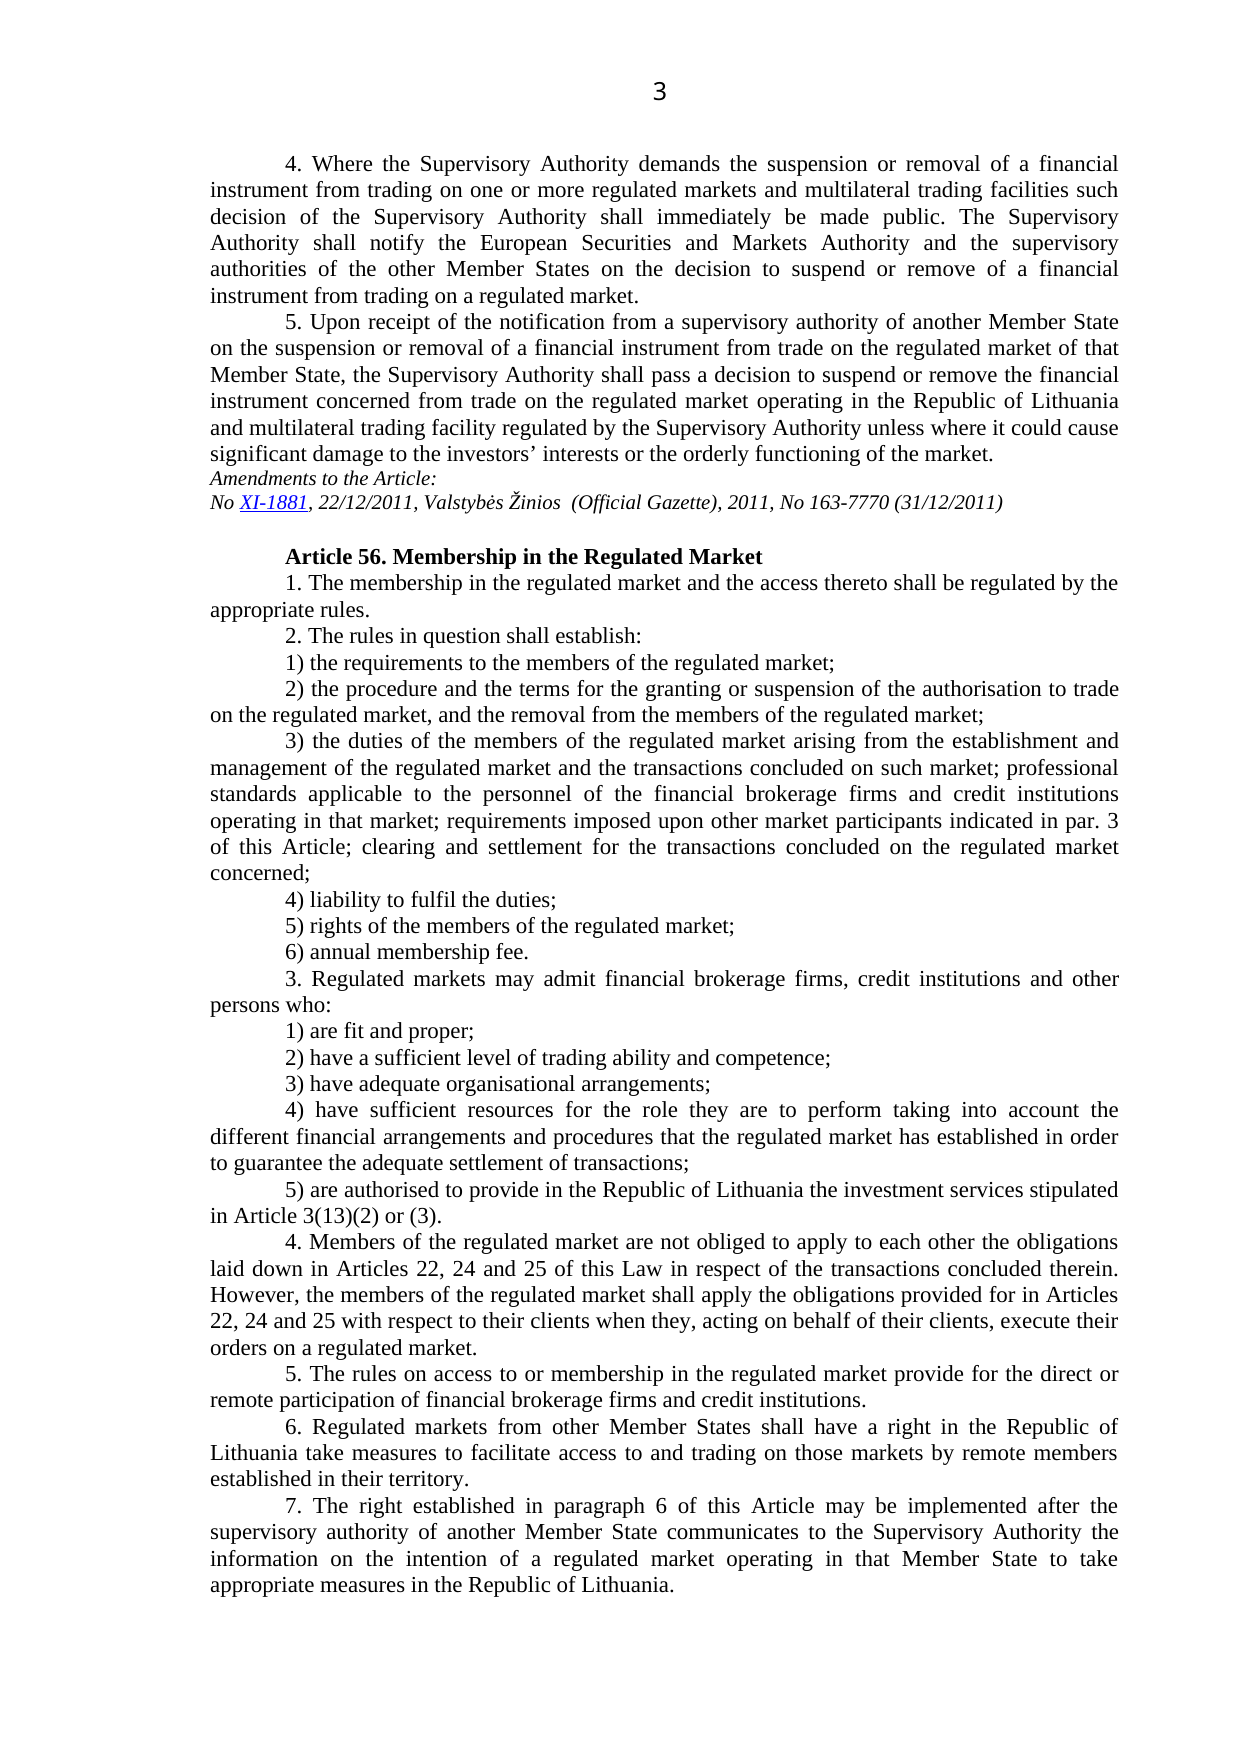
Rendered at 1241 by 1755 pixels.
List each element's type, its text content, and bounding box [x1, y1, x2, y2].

text 4) liability to fulfil the duties; [210, 886, 1120, 912]
text 2. The rules in question shall establish: [210, 622, 1120, 648]
text 4. Where the Supervisory Authority demands the suspension or removal of a financial instrument from trading on one or more regulated markets and multilateral trading facilities such decision of the Supervisory Authority shall immediately be made public. The Supervisory Authority shall notify the European Securities and Markets Authority and the supervisory authorities of the other Member States on the decision to suspend or remove of a financial instrument from trading on a regulated market. [210, 150, 1120, 308]
text 4) have sufficient resources for the role they are to perform taking into account the different financial arrangements and procedures that the regulated market has established in order to guarantee the adequate settlement of transactions; [210, 1097, 1120, 1176]
text Article 56. Membership in the Regulated Market [210, 543, 1120, 569]
text 1) the requirements to the members of the regulated market; [210, 648, 1120, 675]
text 5. Upon receipt of the notification from a supervisory authority of another Member State on the suspension or removal of a financial instrument from trade on the regulated market of that Member State, the Supervisory Authority shall pass a decision to suspend or remove the financial instrument concerned from trade on the regulated market operating in the Republic of Lithuania and multilateral trading facility regulated by the Supervisory Authority unless where it could cause significant damage to the investors’ interests or the orderly functioning of the market. [210, 308, 1120, 466]
text 1. The membership in the regulated market and the access thereto shall be regulated by the appropriate rules. [210, 569, 1120, 622]
text 3. Regulated markets may admit financial brokerage firms, credit institutions and other persons who: [210, 965, 1120, 1017]
text 6) annual membership fee. [210, 938, 1120, 965]
text 2) have a sufficient level of trading ability and competence; [210, 1044, 1120, 1070]
text 3) have adequate organisational arrangements; [210, 1070, 1120, 1097]
text 5) are authorised to provide in the Republic of Lithuania the investment services stipulated in Article 3(13)(2) or (3). [210, 1176, 1120, 1228]
text 2) the procedure and the terms for the granting or suspension of the authorisation to trade on the regulated market, and the removal from the members of the regulated market; [210, 675, 1120, 728]
text 7. The right established in paragraph 6 of this Article may be implemented after the supervisory authority of another Member State communicates to the Supervisory Authority the information on the intention of a regulated market operating in that Member State to take appropriate measures in the Republic of Lithuania. [210, 1492, 1120, 1597]
text 5) rights of the members of the regulated market; [210, 912, 1120, 938]
text Amendments to the Article: [210, 466, 1120, 490]
text 1) are fit and proper; [210, 1017, 1120, 1044]
text 4. Members of the regulated market are not obliged to apply to each other the obligations laid down in Articles 22, 24 and 25 of this Law in respect of the transactions concluded therein. However, the members of the regulated market shall apply the obligations provided for in Articles 22, 24 and 25 with respect to their clients when they, acting on behalf of their clients, execute their orders on a regulated market. [210, 1228, 1120, 1360]
text 3) the duties of the members of the regulated market arising from the establishment and management of the regulated market and the transactions concluded on such market; professional standards applicable to the personnel of the financial brokerage firms and credit institutions operating in that market; requirements imposed upon other market participants indicated in par. 3 of this Article; clearing and settlement for the transactions concluded on the regulated market concerned; [210, 728, 1120, 886]
text 6. Regulated markets from other Member States shall have a right in the Republic of Lithuania take measures to facilitate access to and trading on those markets by remote members established in their territory. [210, 1413, 1120, 1492]
text 5. The rules on access to or membership in the regulated market provide for the direct or remote participation of financial brokerage firms and credit institutions. [210, 1360, 1120, 1413]
text No XI-1881, 22/12/2011, Valstybės Žinios (Official Gazette), 2011, No 163-7770 (31/12/2011) [210, 490, 1120, 514]
